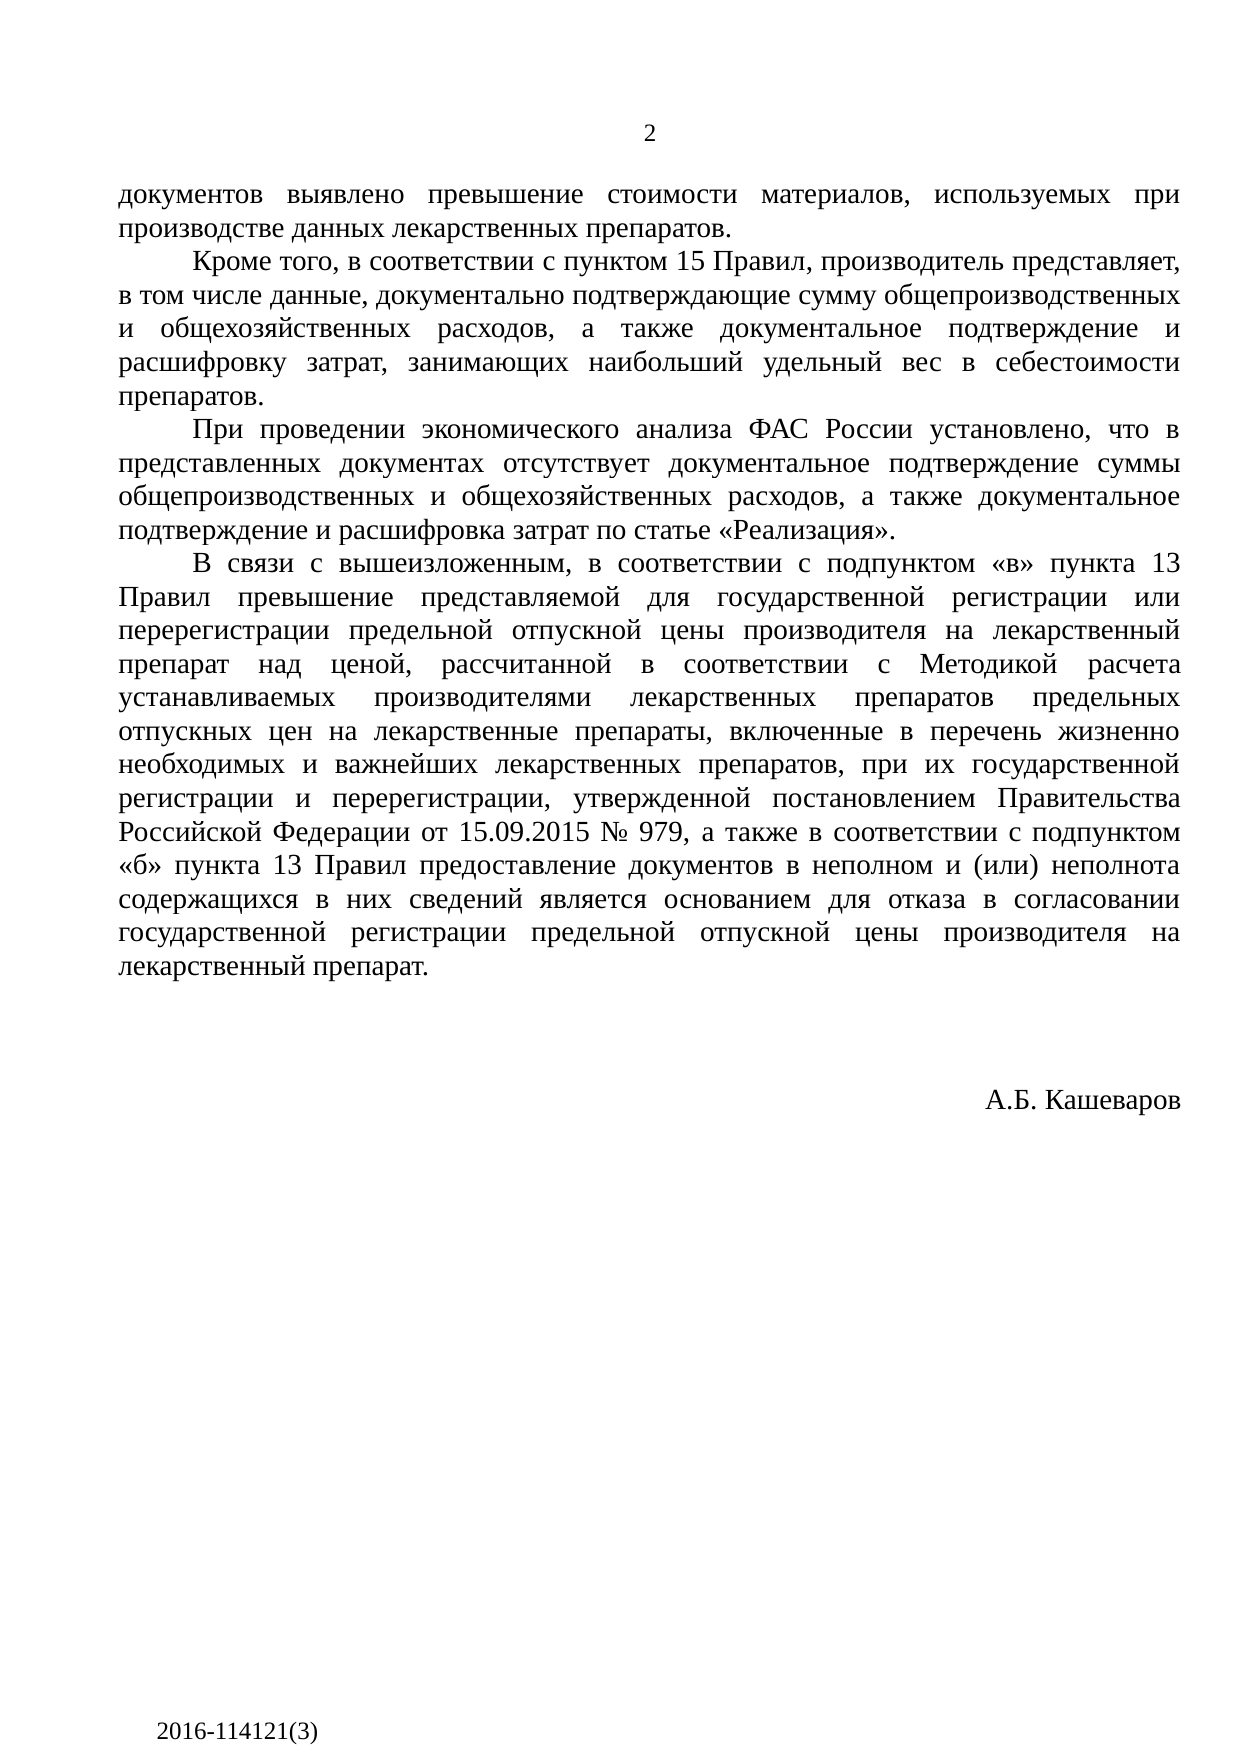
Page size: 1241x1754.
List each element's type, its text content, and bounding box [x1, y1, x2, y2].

text Кроме того, в соответствии с пунктом 15 Правил, производитель представляет, в том числе данные, документально подтверждающие сумму общепроизводственных и общехозяйственных расходов, а также документальное подтверждение и расшифровку затрат, занимающих наибольший удельный вес в себестоимости препаратов. [118, 243, 1181, 411]
text В связи с вышеизложенным, в соответствии с подпунктом «в» пункта 13 Правил превышение представляемой для государственной регистрации или перерегистрации предельной отпускной цены производителя на лекарственный препарат над ценой, рассчитанной в соответствии с Методикой расчета устанавливаемых производителями лекарственных препаратов предельных отпускных цен на лекарственные препараты, включенные в перечень жизненно необходимых и важнейших лекарственных препаратов, при их государственной регистрации и перерегистрации, утвержденной постановлением Правительства Российской Федерации от 15.09.2015 № 979, а также в соответствии с подпунктом «б» пункта 13 Правил предоставление документов в неполном и (или) неполнота содержащихся в них сведений является основанием для отказа в согласовании государственной регистрации предельной отпускной цены производителя на лекарственный препарат. [118, 545, 1181, 981]
text При проведении экономического анализа ФАС России установлено, что в представленных документах отсутствует документальное подтверждение суммы общепроизводственных и общехозяйственных расходов, а также документальное подтверждение и расшифровка затрат по статье «Реализация». [118, 411, 1181, 545]
text А.Б. Кашеваров [118, 1082, 1181, 1116]
text документов выявлено превышение стоимости материалов, используемых при производстве данных лекарственных препаратов. [118, 176, 1181, 243]
